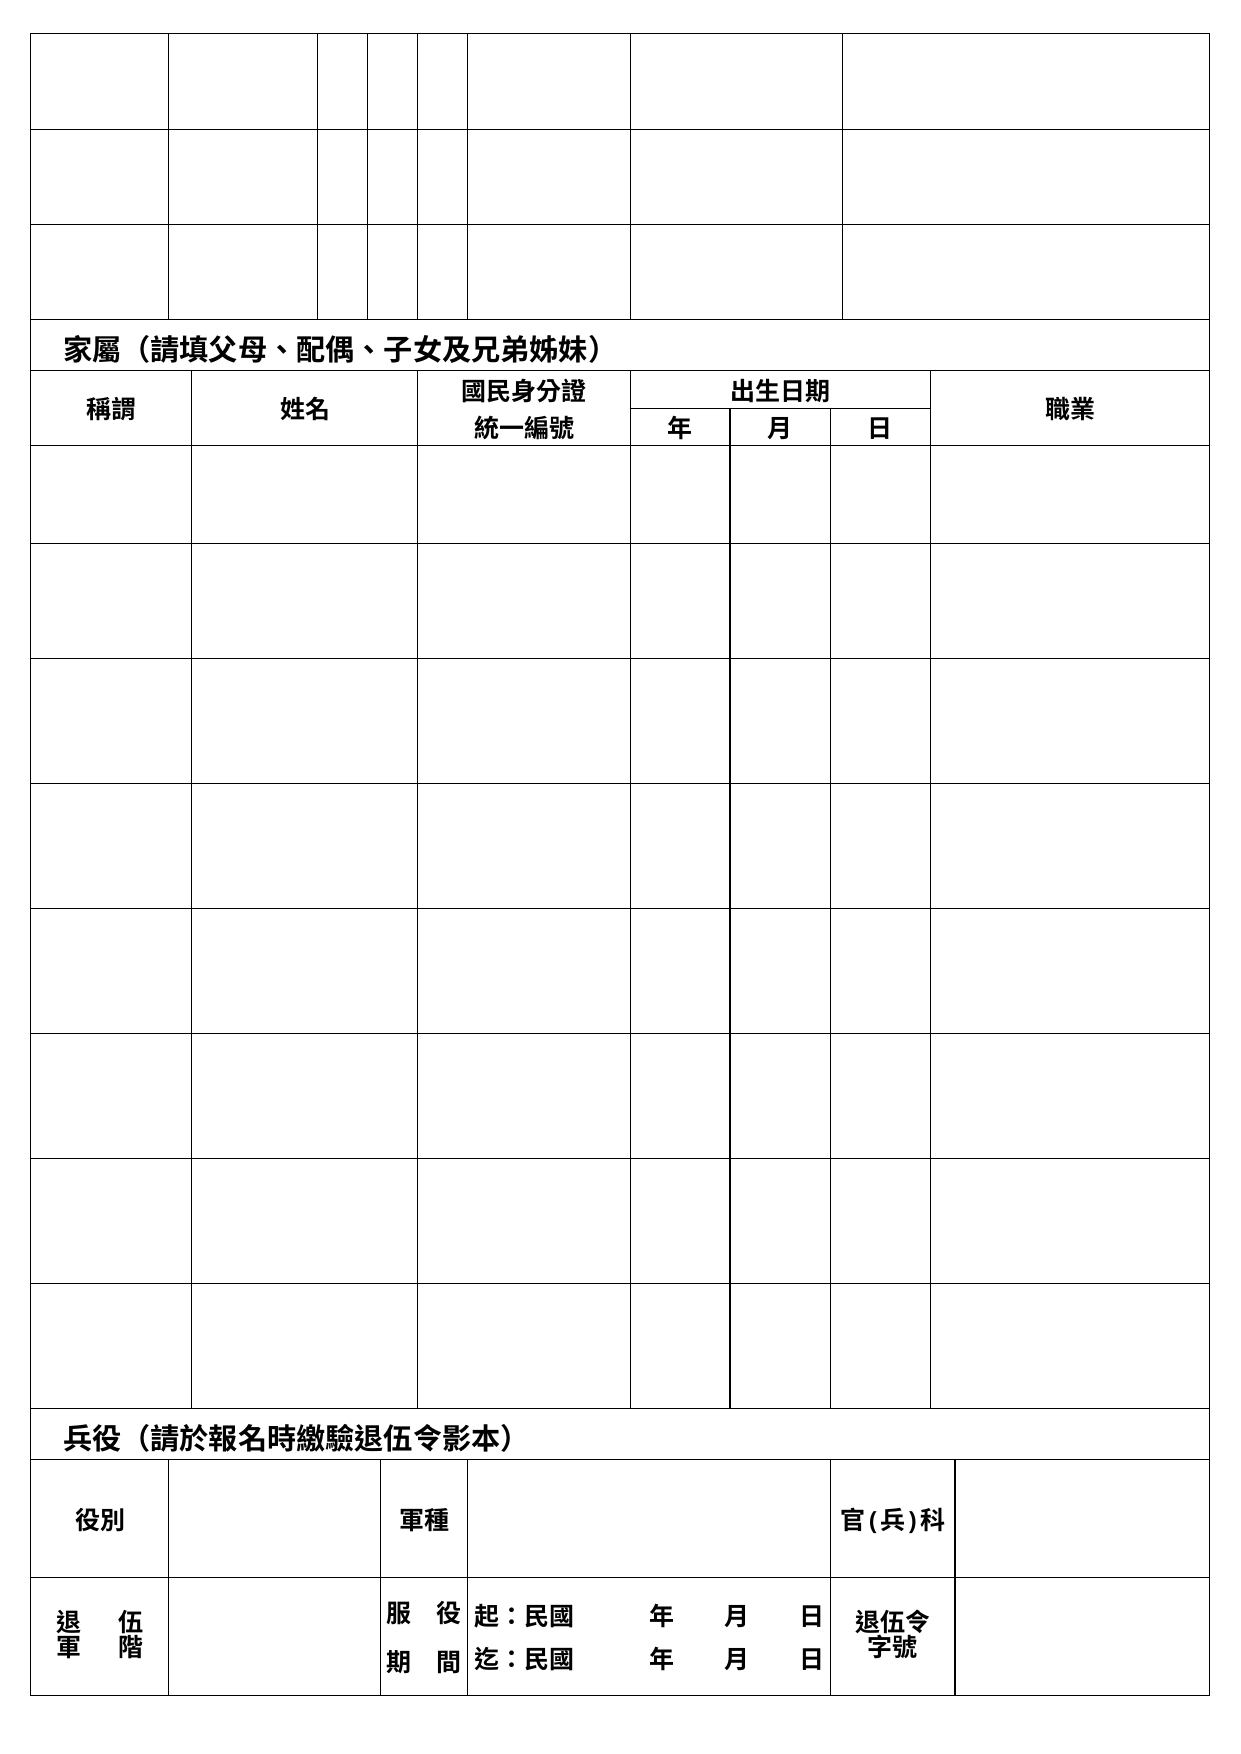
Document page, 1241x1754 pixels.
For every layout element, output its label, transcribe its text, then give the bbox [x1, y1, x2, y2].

table_cell [631, 34, 842, 128]
table_cell [31, 225, 168, 319]
table_cell 職業 [931, 371, 1209, 445]
table_cell [31, 1159, 191, 1283]
table_cell [418, 1284, 630, 1408]
table_cell [418, 544, 630, 658]
table_cell [318, 34, 367, 128]
table_cell [931, 659, 1209, 783]
table_cell [831, 909, 930, 1033]
table_cell 退伍令 字號 [831, 1578, 954, 1694]
table_cell [418, 1159, 630, 1283]
table_cell [192, 909, 417, 1033]
table_cell [31, 544, 191, 658]
table_cell [318, 130, 367, 224]
table_cell [418, 909, 630, 1033]
table_cell [368, 225, 417, 319]
table_cell 國民身分證 統一編號 [418, 371, 630, 445]
table_cell [631, 1034, 729, 1158]
table_cell [468, 1460, 830, 1577]
table_cell [631, 1159, 729, 1283]
table_cell [831, 544, 930, 658]
table_cell [631, 446, 729, 543]
table_cell [192, 1034, 417, 1158]
table_cell [931, 784, 1209, 908]
table_cell [843, 34, 1209, 128]
table_cell [731, 1284, 830, 1408]
table_cell [31, 1284, 191, 1408]
table_cell 軍種 [381, 1460, 467, 1577]
table_cell 年 [631, 409, 729, 445]
table_cell [931, 1034, 1209, 1158]
table_cell [31, 34, 168, 128]
table_cell 日 [831, 409, 930, 445]
table_cell [831, 446, 930, 543]
table_cell 出生日期 [631, 371, 930, 407]
table_cell [631, 225, 842, 319]
table_cell [931, 544, 1209, 658]
table_cell [731, 544, 830, 658]
table_cell [468, 34, 630, 128]
table_cell [192, 784, 417, 908]
table_cell [192, 544, 417, 658]
table_cell [31, 659, 191, 783]
table_cell [731, 909, 830, 1033]
table_cell [31, 130, 168, 224]
table_cell 服 役 期 間 [381, 1578, 467, 1694]
table_cell 退 伍 軍 階 [31, 1578, 168, 1694]
table_cell [631, 1284, 729, 1408]
table_cell [731, 784, 830, 908]
table_cell [418, 784, 630, 908]
table_cell [843, 225, 1209, 319]
table_cell [169, 130, 317, 224]
table_cell [931, 909, 1209, 1033]
table_cell [192, 1284, 417, 1408]
table_cell [468, 225, 630, 319]
table_cell [831, 659, 930, 783]
table_cell [192, 1159, 417, 1283]
table_cell 稱謂 [31, 371, 191, 445]
table_cell [956, 1578, 1209, 1694]
table_cell [631, 659, 729, 783]
table_cell [31, 784, 191, 908]
table_cell [368, 130, 417, 224]
table_cell [169, 1578, 380, 1694]
table_cell 家屬（請填父母、配偶、子女及兄弟姊妹） [31, 320, 1209, 370]
table_cell [831, 784, 930, 908]
table_cell [831, 1034, 930, 1158]
table_cell 起：民國 年 月 日 迄：民國 年 月 日 [468, 1578, 830, 1694]
table_cell 官(兵)科 [831, 1460, 954, 1577]
table_cell [192, 659, 417, 783]
table_cell 兵役（請於報名時繳驗退伍令影本） [31, 1409, 1209, 1459]
table_cell [169, 225, 317, 319]
table_cell [418, 34, 467, 128]
table_cell [931, 446, 1209, 543]
table_cell [31, 446, 191, 543]
table_cell [956, 1460, 1209, 1577]
table_cell 姓名 [192, 371, 417, 445]
table_cell [192, 446, 417, 543]
table_cell [31, 1034, 191, 1158]
table_cell [31, 909, 191, 1033]
table_cell [631, 544, 729, 658]
table_cell [418, 659, 630, 783]
table_cell [418, 446, 630, 543]
table_cell 役別 [31, 1460, 168, 1577]
table_cell [831, 1159, 930, 1283]
table_cell [169, 34, 317, 128]
table_cell [631, 130, 842, 224]
table_cell [831, 1284, 930, 1408]
table_cell [731, 659, 830, 783]
table_cell [843, 130, 1209, 224]
table_cell [468, 130, 630, 224]
table_cell [631, 784, 729, 908]
table_cell [931, 1159, 1209, 1283]
table_cell [318, 225, 367, 319]
table_cell [731, 1034, 830, 1158]
table_cell [418, 225, 467, 319]
table_cell [931, 1284, 1209, 1408]
table_cell [368, 34, 417, 128]
table_cell [418, 1034, 630, 1158]
table_cell [731, 446, 830, 543]
table_cell [169, 1460, 380, 1577]
table_cell [731, 1159, 830, 1283]
table_cell 月 [731, 409, 830, 445]
table_cell [418, 130, 467, 224]
table_cell [631, 909, 729, 1033]
